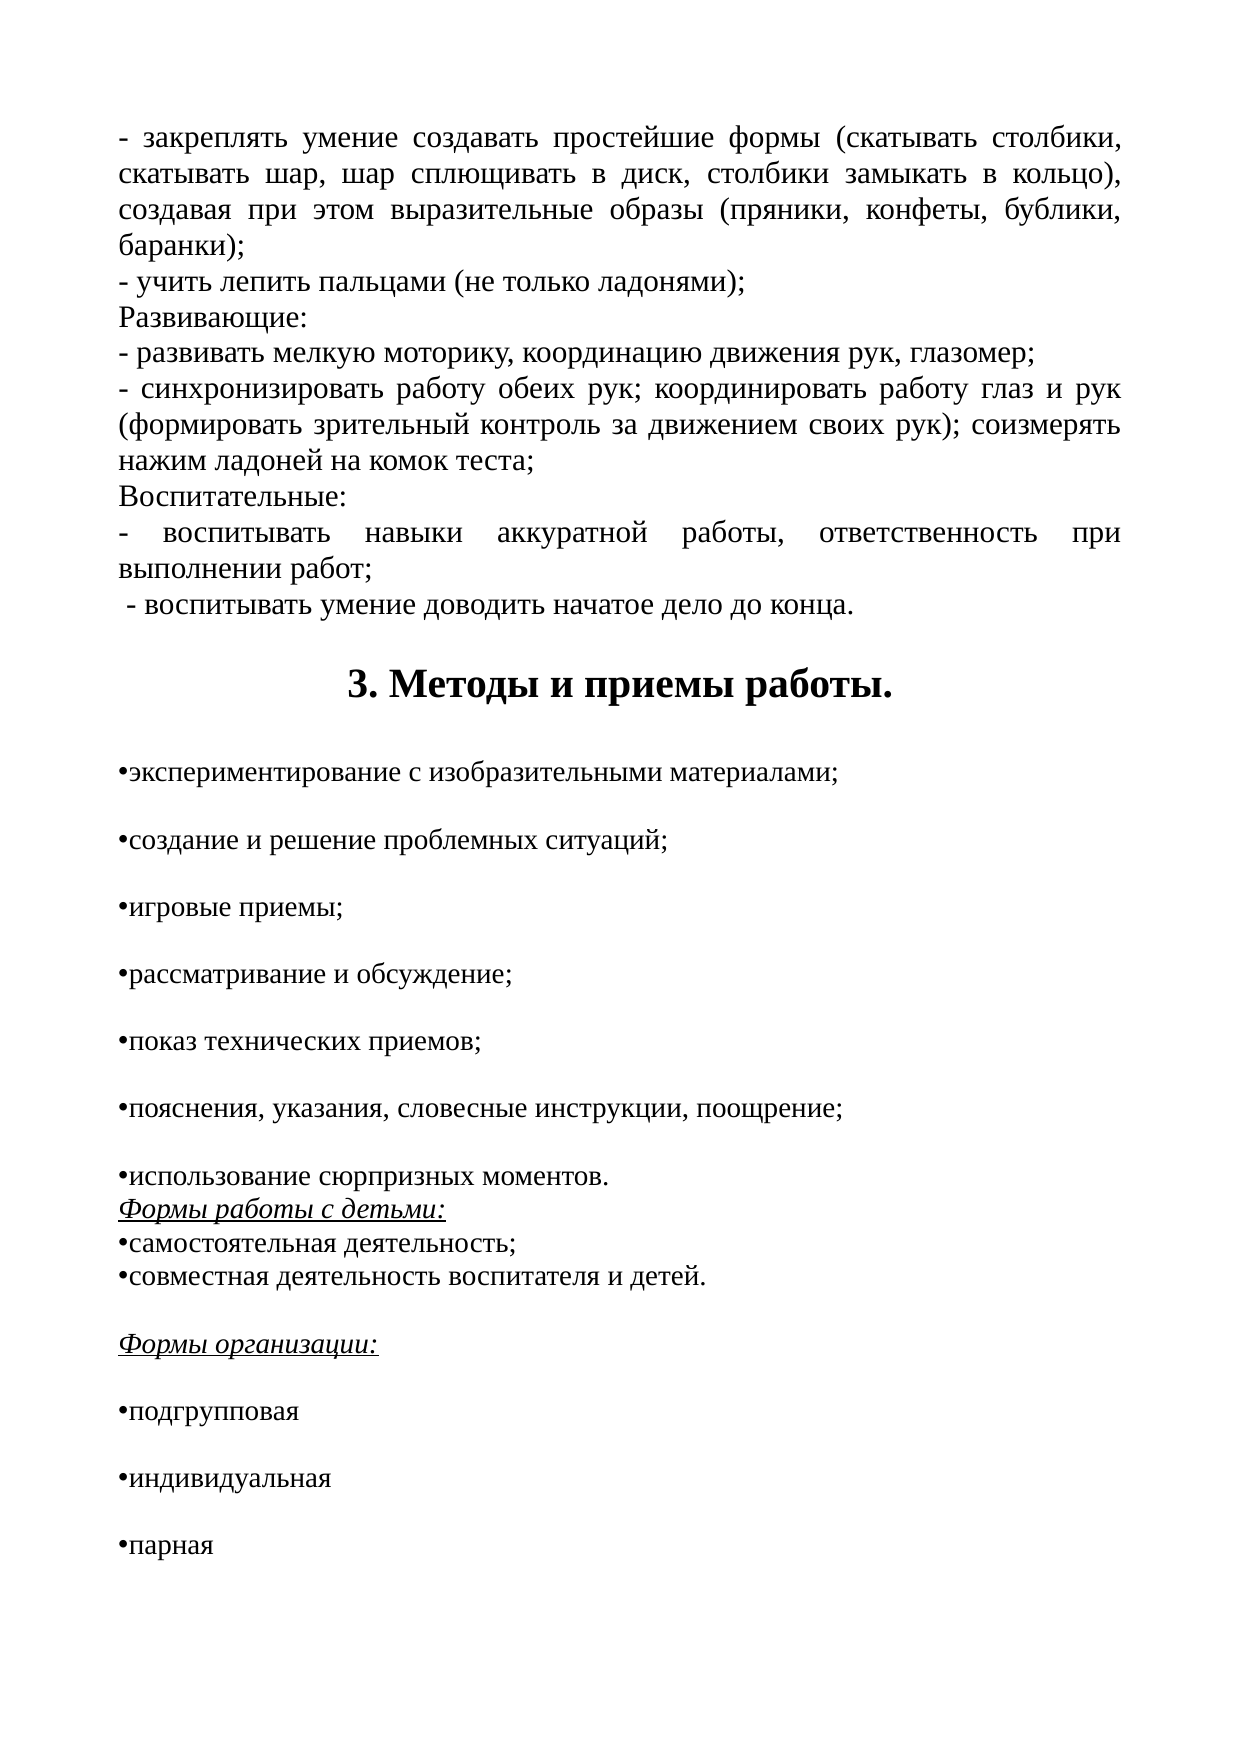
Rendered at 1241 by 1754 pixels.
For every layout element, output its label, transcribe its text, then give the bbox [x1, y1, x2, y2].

text - закреплять умение создавать простейшие формы (скатывать столбики, скатывать шар, шар сплющивать в диск, столбики замыкать в кольцо), создавая при этом выразительные образы (пряники, конфеты, бублики, баранки); [118, 118, 1122, 262]
list самостоятельная деятельность; [118, 1225, 1122, 1258]
list парная [118, 1527, 1122, 1561]
list индивидуальная [118, 1460, 1122, 1494]
text - воспитывать навыки аккуратной работы, ответственность при выполнении работ; [118, 513, 1122, 585]
text 3. Методы и приемы работы. [118, 659, 1122, 707]
list рассматривание и обсуждение; [118, 956, 1122, 990]
text Формы организации: [118, 1326, 1122, 1359]
text - учить лепить пальцами (не только ладонями); [118, 262, 1122, 298]
list пояснения, указания, словесные инструкции, поощрение; [118, 1091, 1122, 1124]
text Формы работы с детьми: [118, 1191, 1122, 1225]
text Воспитательные: [118, 477, 1122, 513]
list создание и решение проблемных ситуаций; [118, 822, 1122, 855]
text - воспитывать умение доводить начатое дело до конца. [118, 585, 1122, 621]
list экспериментирование с изобразительными материалами; [118, 754, 1122, 788]
list подгрупповая [118, 1393, 1122, 1426]
text - синхронизировать работу обеих рук; координировать работу глаз и рук (формировать зрительный контроль за движением своих рук); соизмерять нажим ладоней на комок теста; [118, 370, 1122, 477]
list игровые приемы; [118, 889, 1122, 923]
text Развивающие: [118, 298, 1122, 334]
list показ технических приемов; [118, 1023, 1122, 1057]
text - развивать мелкую моторику, координацию движения рук, глазомер; [118, 334, 1122, 370]
list использование сюрпризных моментов. [118, 1158, 1122, 1191]
list совместная деятельность воспитателя и детей. [118, 1258, 1122, 1292]
